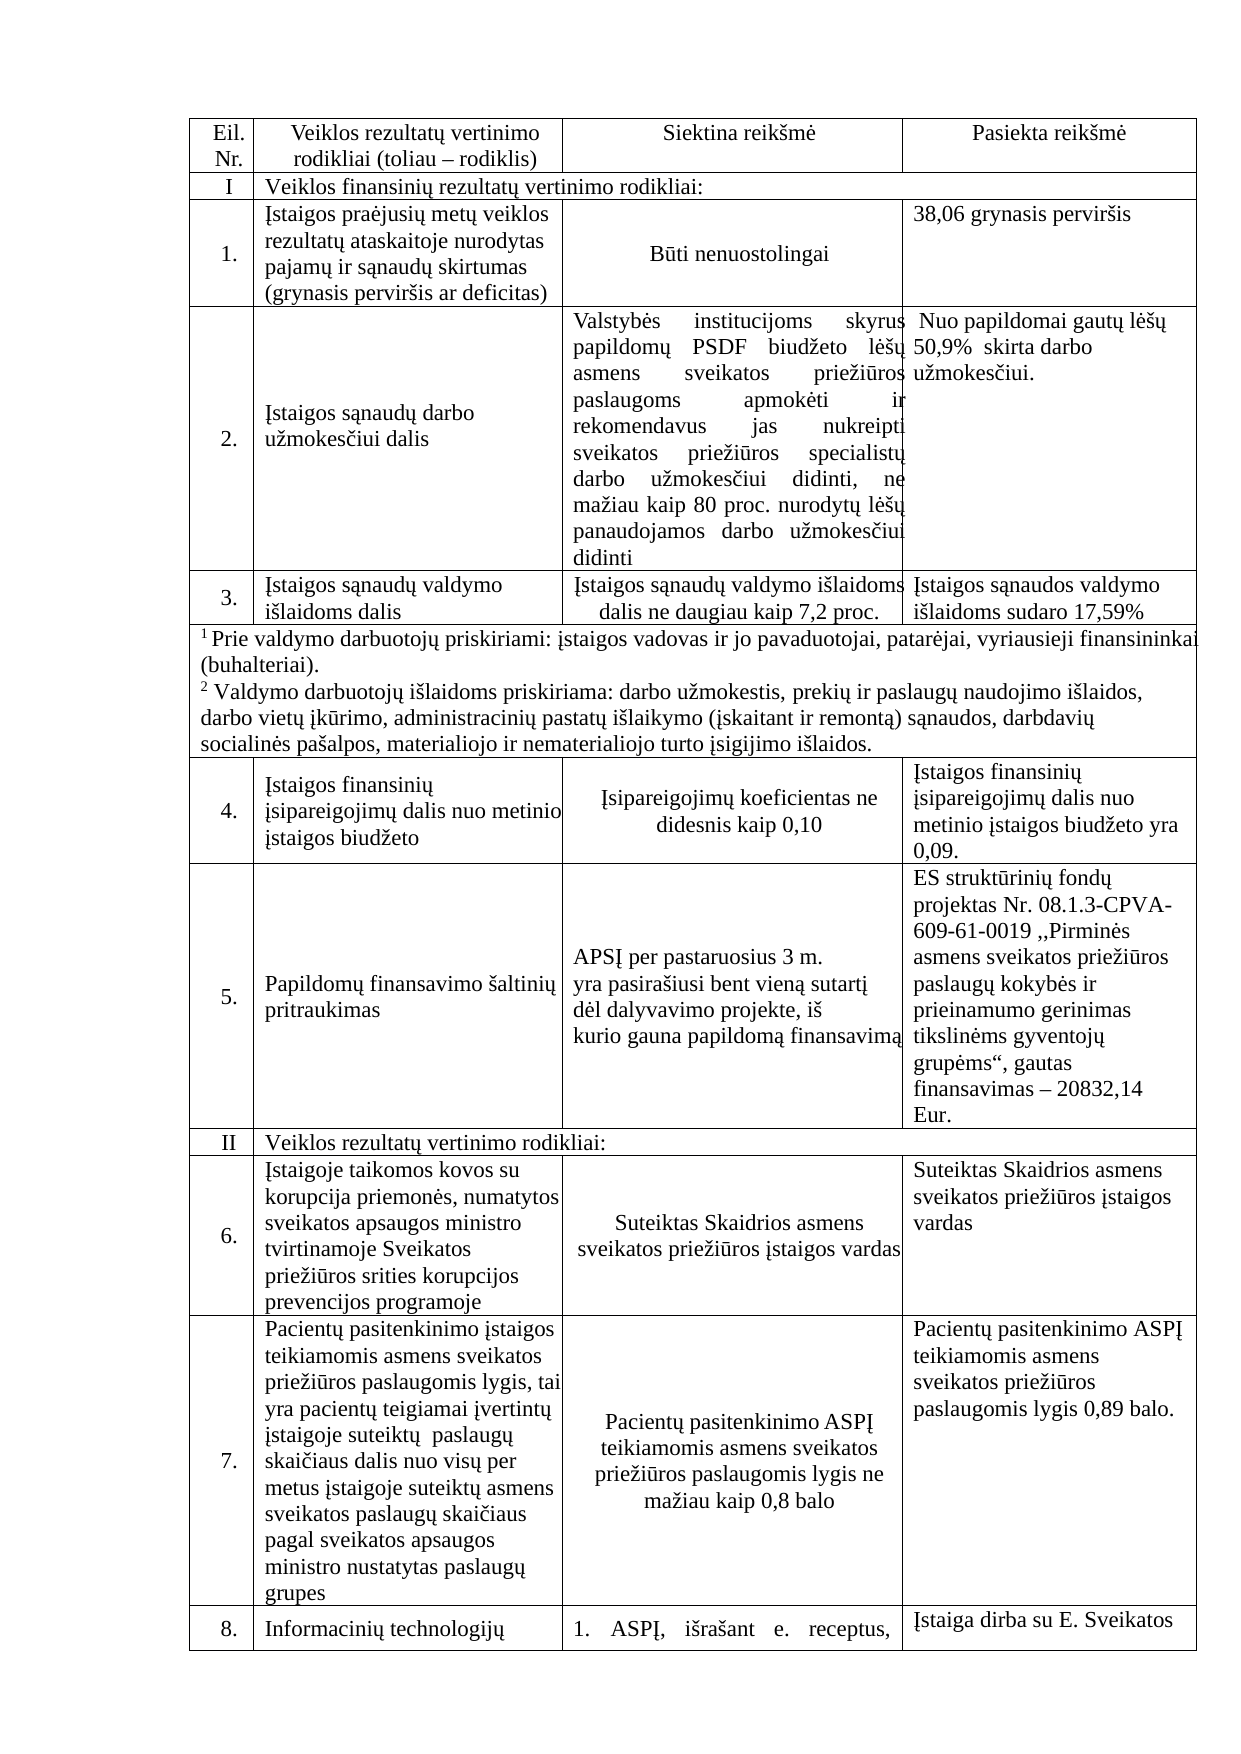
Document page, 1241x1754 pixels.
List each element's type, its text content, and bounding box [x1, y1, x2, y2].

table_cell Nuo papildomai gautų lėšų 50,9% skirta darbo užmokesčiui. [903, 307, 1196, 570]
table_cell Pacientų pasitenkinimo įstaigos teikiamomis asmens sveikatos priežiūros paslaugomis lygis, tai yra pacientų teigiamai įvertintų įstaigoje suteiktų paslaugų skaičiaus dalis nuo visų per metus įstaigoje suteiktų asmens sveikatos paslaugų skaičiaus pagal sveikatos apsaugos ministro nustatytas paslaugų grupes [254, 1316, 562, 1605]
table_cell I [190, 173, 253, 199]
table_cell 38,06 grynasis perviršis [903, 200, 1196, 306]
table_cell Siektina reikšmė [563, 119, 902, 172]
table_cell 1 Prie valdymo darbuotojų priskiriami: įstaigos vadovas ir jo pavaduotojai, patarėjai, vyriausieji finansininkai (buhalteriai). 2 Valdymo darbuotojų išlaidoms priskiriama: darbo užmokestis, prekių ir paslaugų naudojimo išlaidos, darbo vietų įkūrimo, administracinių pastatų išlaikymo (įskaitant ir remontą) sąnaudos, darbdavių socialinės pašalpos, materialiojo ir nematerialiojo turto įsigijimo išlaidos. [190, 625, 1196, 757]
table_cell Įstaigos finansinių įsipareigojimų dalis nuo metinio įstaigos biudžeto [254, 758, 562, 863]
table_cell Pacientų pasitenkinimo ASPĮ teikiamomis asmens sveikatos priežiūros paslaugomis lygis 0,89 balo. [903, 1316, 1196, 1605]
table_cell 8. [190, 1606, 253, 1649]
table_cell Įstaigos sąnaudų valdymo išlaidoms dalis ne daugiau kaip 7,2 proc. [563, 571, 902, 624]
table_cell Eil. Nr. [190, 119, 253, 172]
table_cell 1. ASPĮ, išrašant e. receptus, [563, 1606, 902, 1649]
table_cell 1. [190, 200, 253, 306]
table_cell 4. [190, 758, 253, 863]
table_cell Įsipareigojimų koeficientas ne didesnis kaip 0,10 [563, 758, 902, 863]
table_cell Būti nenuostolingai [563, 200, 902, 306]
table_cell II [190, 1129, 253, 1155]
table_cell Suteiktas Skaidrios asmens sveikatos priežiūros įstaigos vardas [563, 1156, 902, 1314]
table_cell 3. [190, 571, 253, 624]
table_cell Pacientų pasitenkinimo ASPĮ teikiamomis asmens sveikatos priežiūros paslaugomis lygis ne mažiau kaip 0,8 balo [563, 1316, 902, 1605]
table_cell Suteiktas Skaidrios asmens sveikatos priežiūros įstaigos vardas [903, 1156, 1196, 1314]
table_cell Įstaigos praėjusių metų veiklos rezultatų ataskaitoje nurodytas pajamų ir sąnaudų skirtumas (grynasis perviršis ar deficitas) [254, 200, 562, 306]
table_cell APSĮ per pastaruosius 3 m. yra pasirašiusi bent vieną sutartį dėl dalyvavimo projekte, iš kurio gauna papildomą finansavimą [563, 864, 902, 1128]
table_cell 2. [190, 307, 253, 570]
table_cell Papildomų finansavimo šaltinių pritraukimas [254, 864, 562, 1128]
table_cell Valstybės institucijoms skyrus papildomų PSDF biudžeto lėšų asmens sveikatos priežiūros paslaugoms apmokėti ir rekomendavus jas nukreipti sveikatos priežiūros specialistų darbo užmokesčiui didinti, ne mažiau kaip 80 proc. nurodytų lėšų panaudojamos darbo užmokesčiui didinti [563, 307, 902, 570]
table_cell Veiklos rezultatų vertinimo rodikliai: [254, 1129, 1196, 1155]
table_cell Veiklos finansinių rezultatų vertinimo rodikliai: [254, 173, 1196, 199]
table_cell Informacinių technologijų [254, 1606, 562, 1649]
table_cell Įstaiga dirba su E. Sveikatos [903, 1606, 1196, 1649]
table_cell Įstaigos finansinių įsipareigojimų dalis nuo metinio įstaigos biudžeto yra 0,09. [903, 758, 1196, 863]
table_cell Įstaigos sąnaudų valdymo išlaidoms dalis [254, 571, 562, 624]
table_cell Įstaigos sąnaudų darbo užmokesčiui dalis [254, 307, 562, 570]
table_cell ES struktūrinių fondų projektas Nr. 08.1.3-CPVA-609-61-0019 ,,Pirminės asmens sveikatos priežiūros paslaugų kokybės ir prieinamumo gerinimas tikslinėms gyventojų grupėms“, gautas finansavimas – 20832,14 Eur. [903, 864, 1196, 1128]
table_cell Įstaigoje taikomos kovos su korupcija priemonės, numatytos sveikatos apsaugos ministro tvirtinamoje Sveikatos priežiūros srities korupcijos prevencijos programoje [254, 1156, 562, 1314]
table_cell 7. [190, 1316, 253, 1605]
table_cell Veiklos rezultatų vertinimo rodikliai (toliau – rodiklis) [254, 119, 562, 172]
table_cell Įstaigos sąnaudos valdymo išlaidoms sudaro 17,59% [903, 571, 1196, 624]
table_cell 6. [190, 1156, 253, 1314]
table_cell 5. [190, 864, 253, 1128]
table_cell Pasiekta reikšmė [903, 119, 1196, 172]
